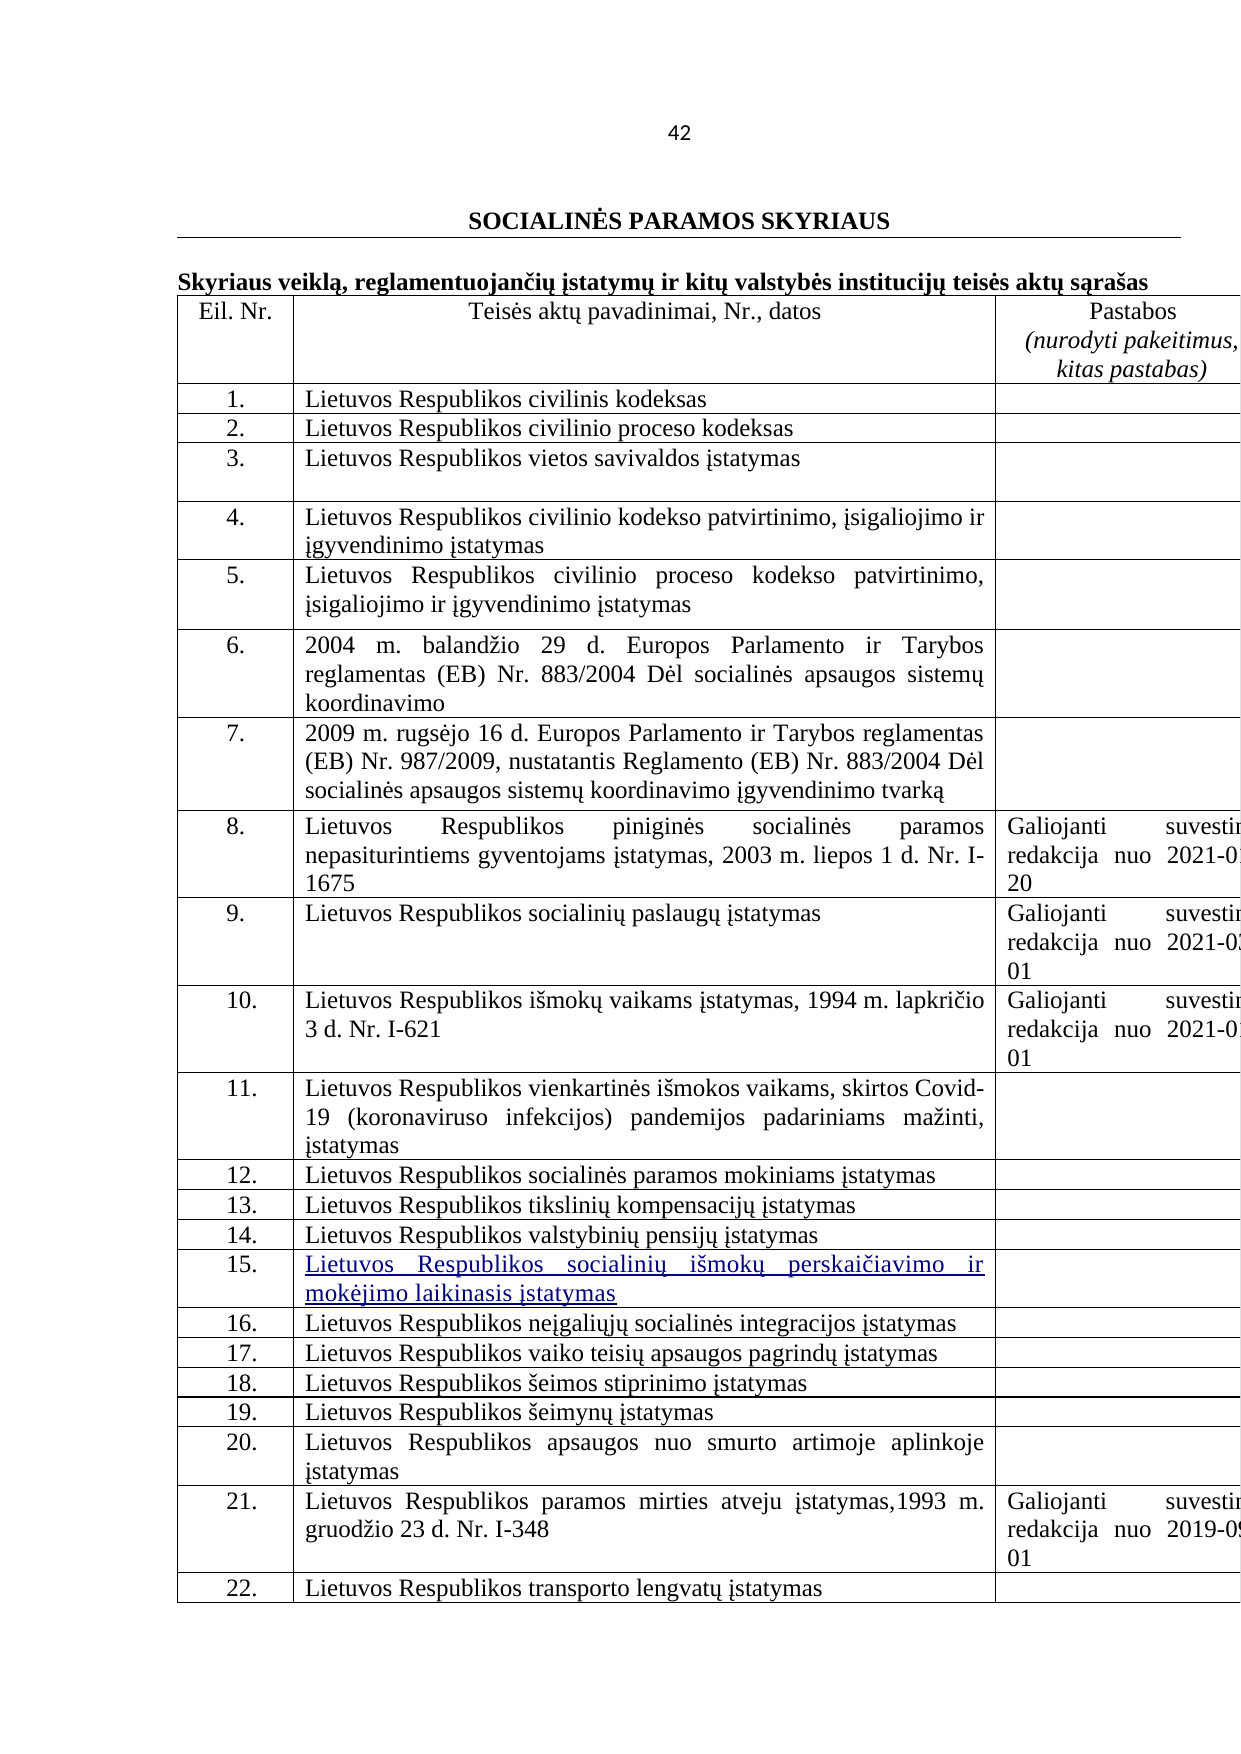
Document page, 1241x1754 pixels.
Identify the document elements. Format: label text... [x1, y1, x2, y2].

table_cell 16. [178, 1308, 293, 1337]
table_cell [996, 560, 1240, 629]
table_cell Lietuvos Respublikos vaiko teisių apsaugos pagrindų įstatymas [294, 1338, 995, 1367]
table_cell 4. [178, 502, 293, 559]
table_cell Galiojanti suvestinė redakcija nuo 2021-01-01 [996, 986, 1240, 1072]
table_cell [996, 1398, 1240, 1426]
table_cell 2004 m. balandžio 29 d. Europos Parlamento ir Tarybos reglamentas (EB) Nr. 883/2004 Dėl socialinės apsaugos sistemų koordinavimo [294, 630, 995, 717]
table_cell 9. [178, 898, 293, 984]
table_cell Lietuvos Respublikos išmokų vaikams įstatymas, 1994 m. lapkričio 3 d. Nr. I-621 [294, 986, 995, 1072]
table_cell 3. [178, 443, 293, 501]
table_cell 13. [178, 1190, 293, 1219]
table_cell Lietuvos Respublikos apsaugos nuo smurto artimoje aplinkoje įstatymas [294, 1427, 995, 1485]
table_cell [996, 1308, 1240, 1337]
table_cell 15. [178, 1250, 293, 1307]
table_cell 1. [178, 384, 293, 412]
table_cell Lietuvos Respublikos vienkartinės išmokos vaikams, skirtos Covid-19 (koronaviruso infekcijos) pandemijos padariniams mažinti, įstatymas [294, 1073, 995, 1159]
table_cell 8. [178, 811, 293, 897]
table_cell Lietuvos Respublikos piniginės socialinės paramos nepasiturintiems gyventojams įstatymas, 2003 m. liepos 1 d. Nr. I-1675 [294, 811, 995, 897]
table_cell [996, 1573, 1240, 1602]
text Skyriaus veiklą, reglamentuojančių įstatymų ir kitų valstybės institucijų teisės aktų sąrašas [177, 267, 1181, 295]
table_cell [996, 1190, 1240, 1219]
table_cell Lietuvos Respublikos civilinio kodekso patvirtinimo, įsigaliojimo ir įgyvendinimo įstatymas [294, 502, 995, 559]
table_cell [996, 384, 1240, 412]
table_cell Lietuvos Respublikos socialinių paslaugų įstatymas [294, 898, 995, 984]
table_cell Lietuvos Respublikos civilinio proceso kodeksas [294, 414, 995, 442]
table_cell Lietuvos Respublikos šeimos stiprinimo įstatymas [294, 1368, 995, 1396]
table_cell [996, 630, 1240, 717]
table_cell Lietuvos Respublikos vietos savivaldos įstatymas [294, 443, 995, 501]
table_cell [996, 718, 1240, 810]
table_cell [996, 502, 1240, 559]
table_cell Lietuvos Respublikos šeimynų įstatymas [294, 1398, 995, 1426]
table_cell 12. [178, 1160, 293, 1189]
table_cell [996, 1427, 1240, 1485]
table_cell [996, 1368, 1240, 1396]
table_cell 2. [178, 414, 293, 442]
table_cell [996, 1250, 1240, 1307]
table_cell Galiojanti suvestinė redakcija nuo 2021-01-20 [996, 811, 1240, 897]
table_cell 19. [178, 1398, 293, 1426]
table_cell Lietuvos Respublikos neįgaliųjų socialinės integracijos įstatymas [294, 1308, 995, 1337]
table_cell 11. [178, 1073, 293, 1159]
table_header Pastabos (nurodyti pakeitimus, kitas pastabas) [996, 296, 1240, 383]
table_cell 20. [178, 1427, 293, 1485]
table_cell Lietuvos Respublikos socialinės paramos mokiniams įstatymas [294, 1160, 995, 1189]
table_cell Lietuvos Respublikos valstybinių pensijų įstatymas [294, 1220, 995, 1248]
table_cell 18. [178, 1368, 293, 1396]
table_cell [996, 1338, 1240, 1367]
table_cell [996, 1160, 1240, 1189]
table_cell Lietuvos Respublikos paramos mirties atveju įstatymas,1993 m. gruodžio 23 d. Nr. I-348 [294, 1486, 995, 1572]
table_cell [996, 1073, 1240, 1159]
table_cell 7. [178, 718, 293, 810]
table_cell Lietuvos Respublikos tikslinių kompensacijų įstatymas [294, 1190, 995, 1219]
table_header Eil. Nr. [178, 296, 293, 383]
table_cell Lietuvos Respublikos civilinis kodeksas [294, 384, 995, 412]
table_cell Lietuvos Respublikos civilinio proceso kodekso patvirtinimo, įsigaliojimo ir įgyvendinimo įstatymas [294, 560, 995, 629]
text SOCIALINĖS PARAMOS SKYRIAUS [177, 206, 1181, 237]
table_cell [996, 414, 1240, 442]
table_header Teisės aktų pavadinimai, Nr., datos [294, 296, 995, 383]
table_cell 6. [178, 630, 293, 717]
table_cell Galiojanti suvestinė redakcija nuo 2021-03-01 [996, 898, 1240, 984]
table_cell Lietuvos Respublikos transporto lengvatų įstatymas [294, 1573, 995, 1602]
table_cell 5. [178, 560, 293, 629]
table_cell 17. [178, 1338, 293, 1367]
table_cell 14. [178, 1220, 293, 1248]
table_cell Lietuvos Respublikos socialinių išmokų perskaičiavimo ir mokėjimo laikinasis įstatymas [294, 1250, 995, 1307]
table_cell 22. [178, 1573, 293, 1602]
table_cell Galiojanti suvestinė redakcija nuo 2019-09-01 [996, 1486, 1240, 1572]
table_cell [996, 1220, 1240, 1248]
table_cell [996, 443, 1240, 501]
table_cell 21. [178, 1486, 293, 1572]
table_cell 2009 m. rugsėjo 16 d. Europos Parlamento ir Tarybos reglamentas (EB) Nr. 987/2009, nustatantis Reglamento (EB) Nr. 883/2004 Dėl socialinės apsaugos sistemų koordinavimo įgyvendinimo tvarką [294, 718, 995, 810]
table_cell 10. [178, 986, 293, 1072]
